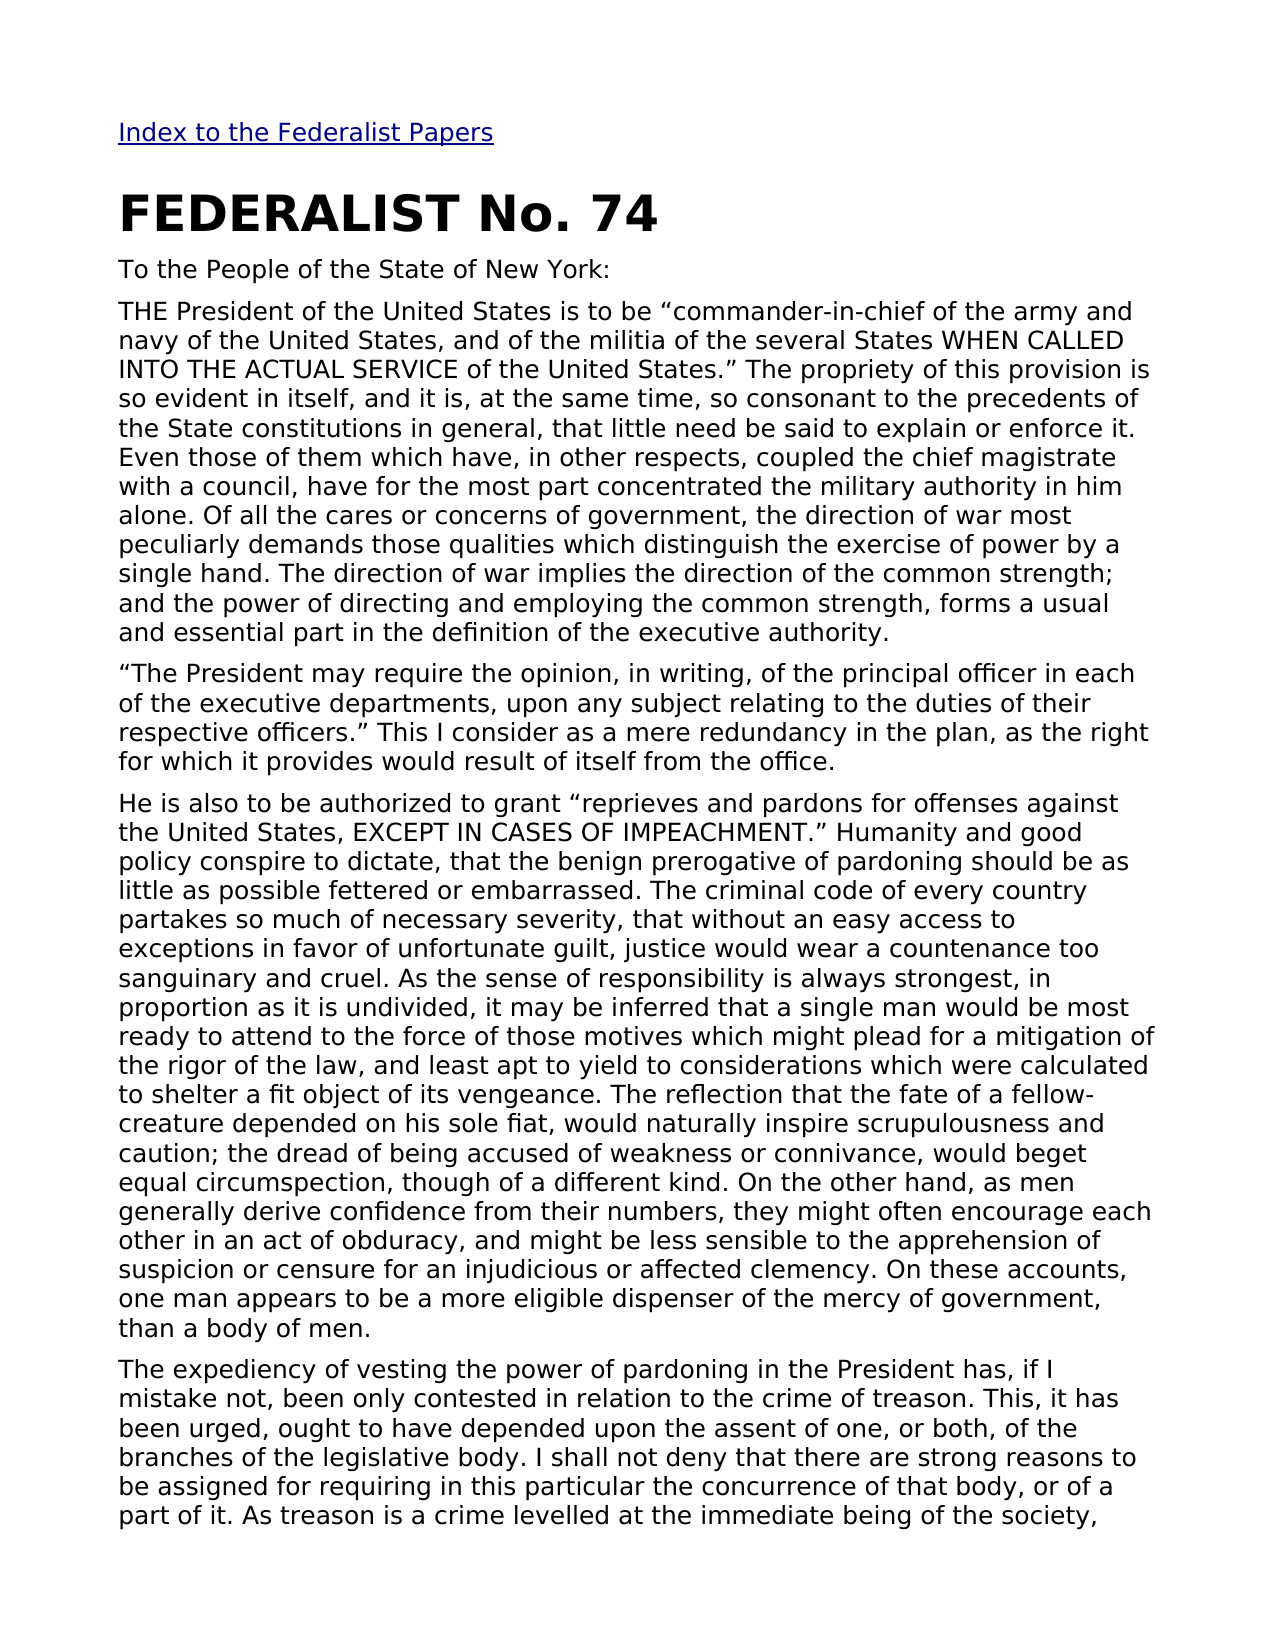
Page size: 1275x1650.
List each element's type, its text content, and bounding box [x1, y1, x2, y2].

text “The President may require the opinion, in writing, of the principal officer in each of the executive departments, upon any subject relating to the duties of their respective officers.” This I consider as a mere redundancy in the plan, as the right for which it provides would result of itself from the office. [118, 660, 1157, 776]
subtitle FEDERALIST No. 74 [118, 185, 1157, 243]
text To the People of the State of New York: [118, 256, 1157, 285]
text Index to the Federalist Papers [118, 118, 1157, 147]
text The expediency of vesting the power of pardoning in the President has, if I mistake not, been only contested in relation to the crime of treason. This, it has been urged, ought to have depended upon the assent of one, or both, of the branches of the legislative body. I shall not deny that there are strong reasons to be assigned for requiring in this particular the concurrence of that body, or of a part of it. As treason is a crime levelled at the immediate being of the society, [118, 1356, 1157, 1531]
text He is also to be authorized to grant “reprieves and pardons for offenses against the United States, EXCEPT IN CASES OF IMPEACHMENT.” Humanity and good policy conspire to dictate, that the benign prerogative of pardoning should be as little as possible fettered or embarrassed. The criminal code of every country partakes so much of necessary severity, that without an easy access to exceptions in favor of unfortunate guilt, justice would wear a countenance too sanguinary and cruel. As the sense of responsibility is always strongest, in proportion as it is undivided, it may be inferred that a single man would be most ready to attend to the force of those motives which might plead for a mitigation of the rigor of the law, and least apt to yield to considerations which were calculated to shelter a fit object of its vengeance. The reflection that the fate of a fellow-creature depended on his sole fiat, would naturally inspire scrupulousness and caution; the dread of being accused of weakness or connivance, would beget equal circumspection, though of a different kind. On the other hand, as men generally derive confidence from their numbers, they might often encourage each other in an act of obduracy, and might be less sensible to the apprehension of suspicion or censure for an injudicious or affected clemency. On these accounts, one man appears to be a more eligible dispenser of the mercy of government, than a body of men. [118, 789, 1157, 1343]
text THE President of the United States is to be “commander-in-chief of the army and navy of the United States, and of the militia of the several States WHEN CALLED INTO THE ACTUAL SERVICE of the United States.” The propriety of this provision is so evident in itself, and it is, at the same time, so consonant to the precedents of the State constitutions in general, that little need be said to explain or enforce it. Even those of them which have, in other respects, coupled the chief magistrate with a council, have for the most part concentrated the military authority in him alone. Of all the cares or concerns of government, the direction of war most peculiarly demands those qualities which distinguish the exercise of power by a single hand. The direction of war implies the direction of the common strength; and the power of directing and employing the common strength, forms a usual and essential part in the definition of the executive authority. [118, 297, 1157, 647]
